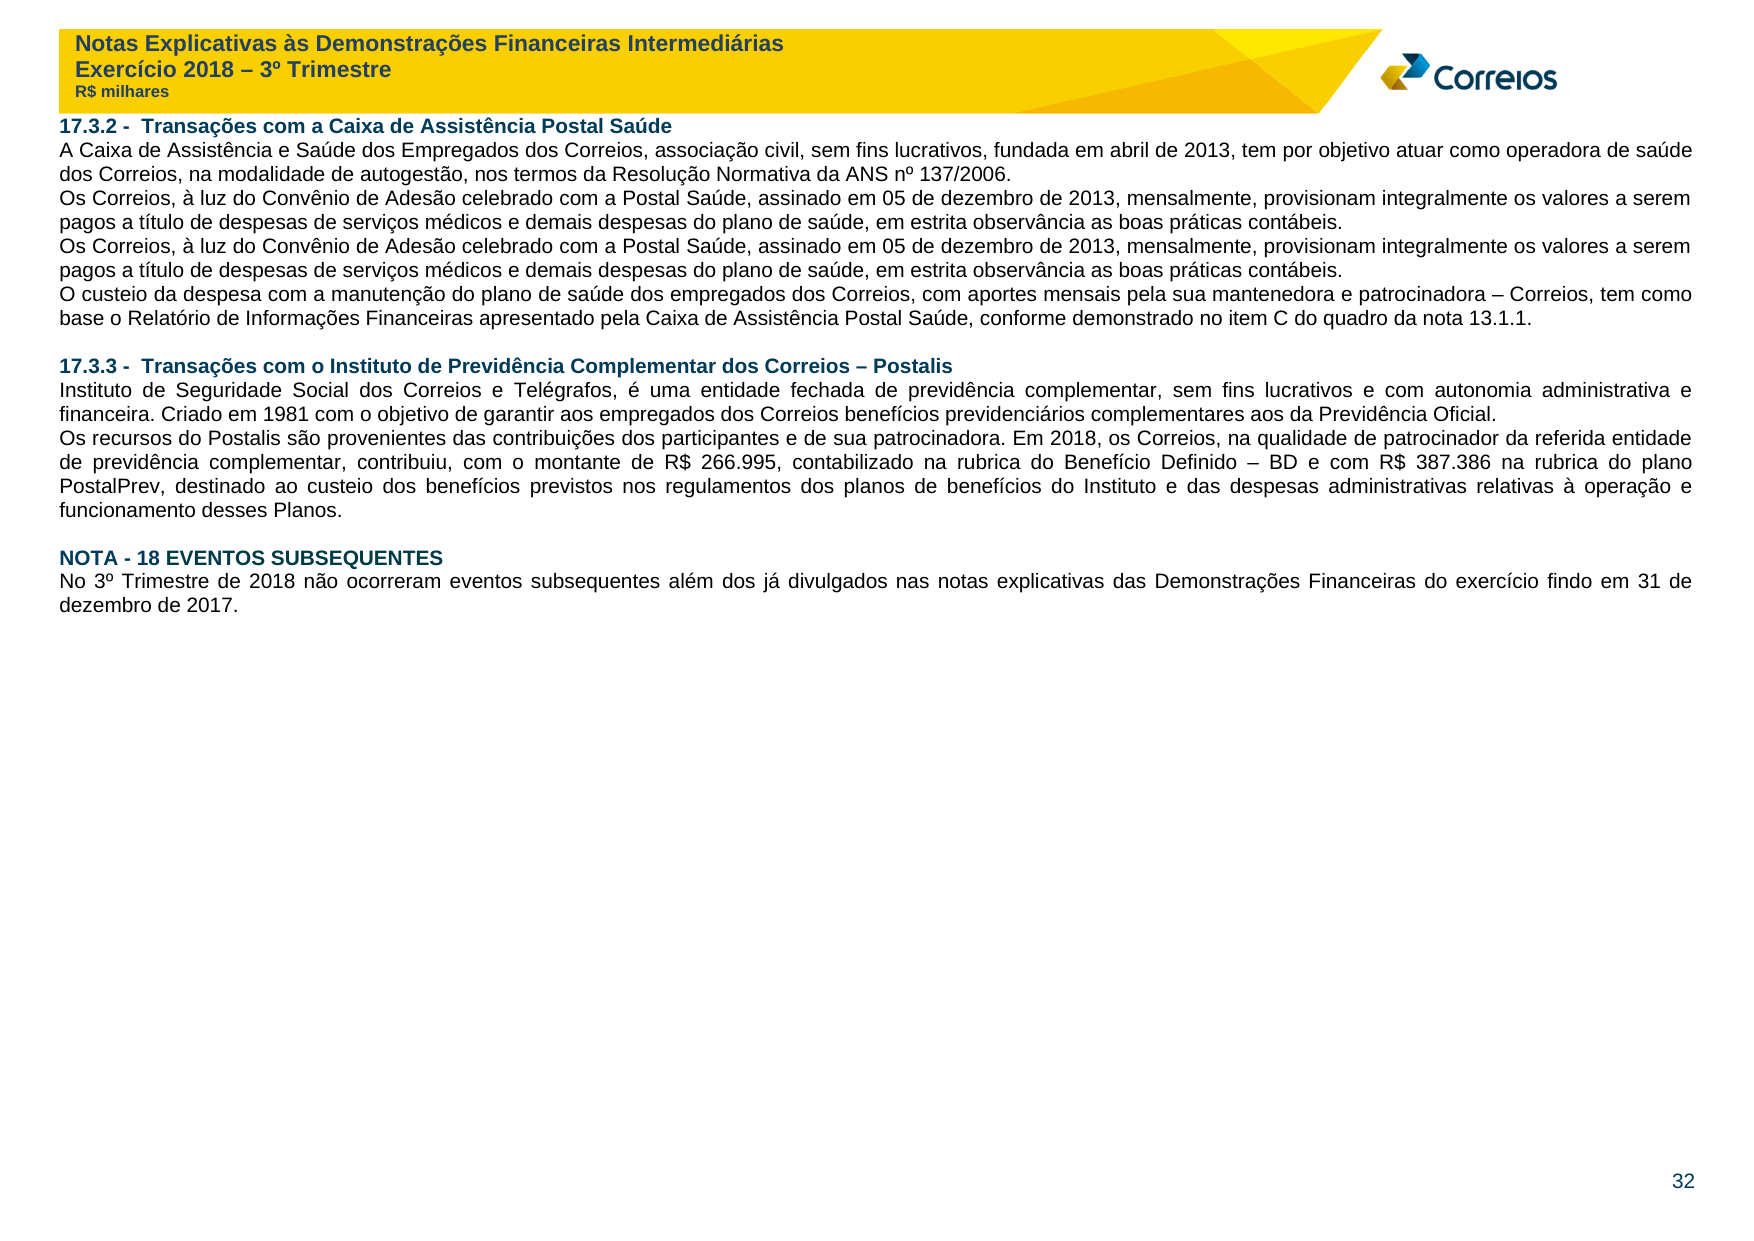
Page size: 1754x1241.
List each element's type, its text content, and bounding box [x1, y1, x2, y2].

subtitle EVENTOS SUBSEQUENTES [59, 545, 1695, 569]
text A Caixa de Assistência e Saúde dos Empregados dos Correios, associação civil, sem fins lucrativos, fundada em abril de 2013, tem por objetivo atuar como operadora de saúde dos Correios, na modalidade de autogestão, nos termos da Resolução Normativa da ANS nº 137/2006. [59, 138, 1695, 186]
text O custeio da despesa com a manutenção do plano de saúde dos empregados dos Correios, com aportes mensais pela sua mantenedora e patrocinadora – Correios, tem como base o Relatório de Informações Financeiras apresentado pela Caixa de Assistência Postal Saúde, conforme demonstrado no item C do quadro da nota 13.1.1. [59, 282, 1695, 330]
text Instituto de Seguridade Social dos Correios e Telégrafos, é uma entidade fechada de previdência complementar, sem fins lucrativos e com autonomia administrativa e financeira. Criado em 1981 com o objetivo de garantir aos empregados dos Correios benefícios previdenciários complementares aos da Previdência Oficial. [59, 378, 1695, 426]
picture [59, 29, 1577, 114]
text Os Correios, à luz do Convênio de Adesão celebrado com a Postal Saúde, assinado em 05 de dezembro de 2013, mensalmente, provisionam integralmente os valores a serem pagos a título de despesas de serviços médicos e demais despesas do plano de saúde, em estrita observância as boas práticas contábeis. [59, 186, 1695, 234]
subtitle Transações com o Instituto de Previdência Complementar dos Correios – Postalis [59, 354, 1695, 378]
text Os recursos do Postalis são provenientes das contribuições dos participantes e de sua patrocinadora. Em 2018, os Correios, na qualidade de patrocinador da referida entidade de previdência complementar, contribuiu, com o montante de R$ 266.995, contabilizado na rubrica do Benefício Definido – BD e com R$ 387.386 na rubrica do plano PostalPrev, destinado ao custeio dos benefícios previstos nos regulamentos dos planos de benefícios do Instituto e das despesas administrativas relativas à operação e funcionamento desses Planos. [59, 426, 1695, 521]
subtitle Transações com a Caixa de Assistência Postal Saúde [59, 114, 1695, 138]
text No 3º Trimestre de 2018 não ocorreram eventos subsequentes além dos já divulgados nas notas explicativas das Demonstrações Financeiras do exercício findo em 31 de dezembro de 2017. [59, 569, 1695, 617]
text Os Correios, à luz do Convênio de Adesão celebrado com a Postal Saúde, assinado em 05 de dezembro de 2013, mensalmente, provisionam integralmente os valores a serem pagos a título de despesas de serviços médicos e demais despesas do plano de saúde, em estrita observância as boas práticas contábeis. [59, 234, 1695, 282]
